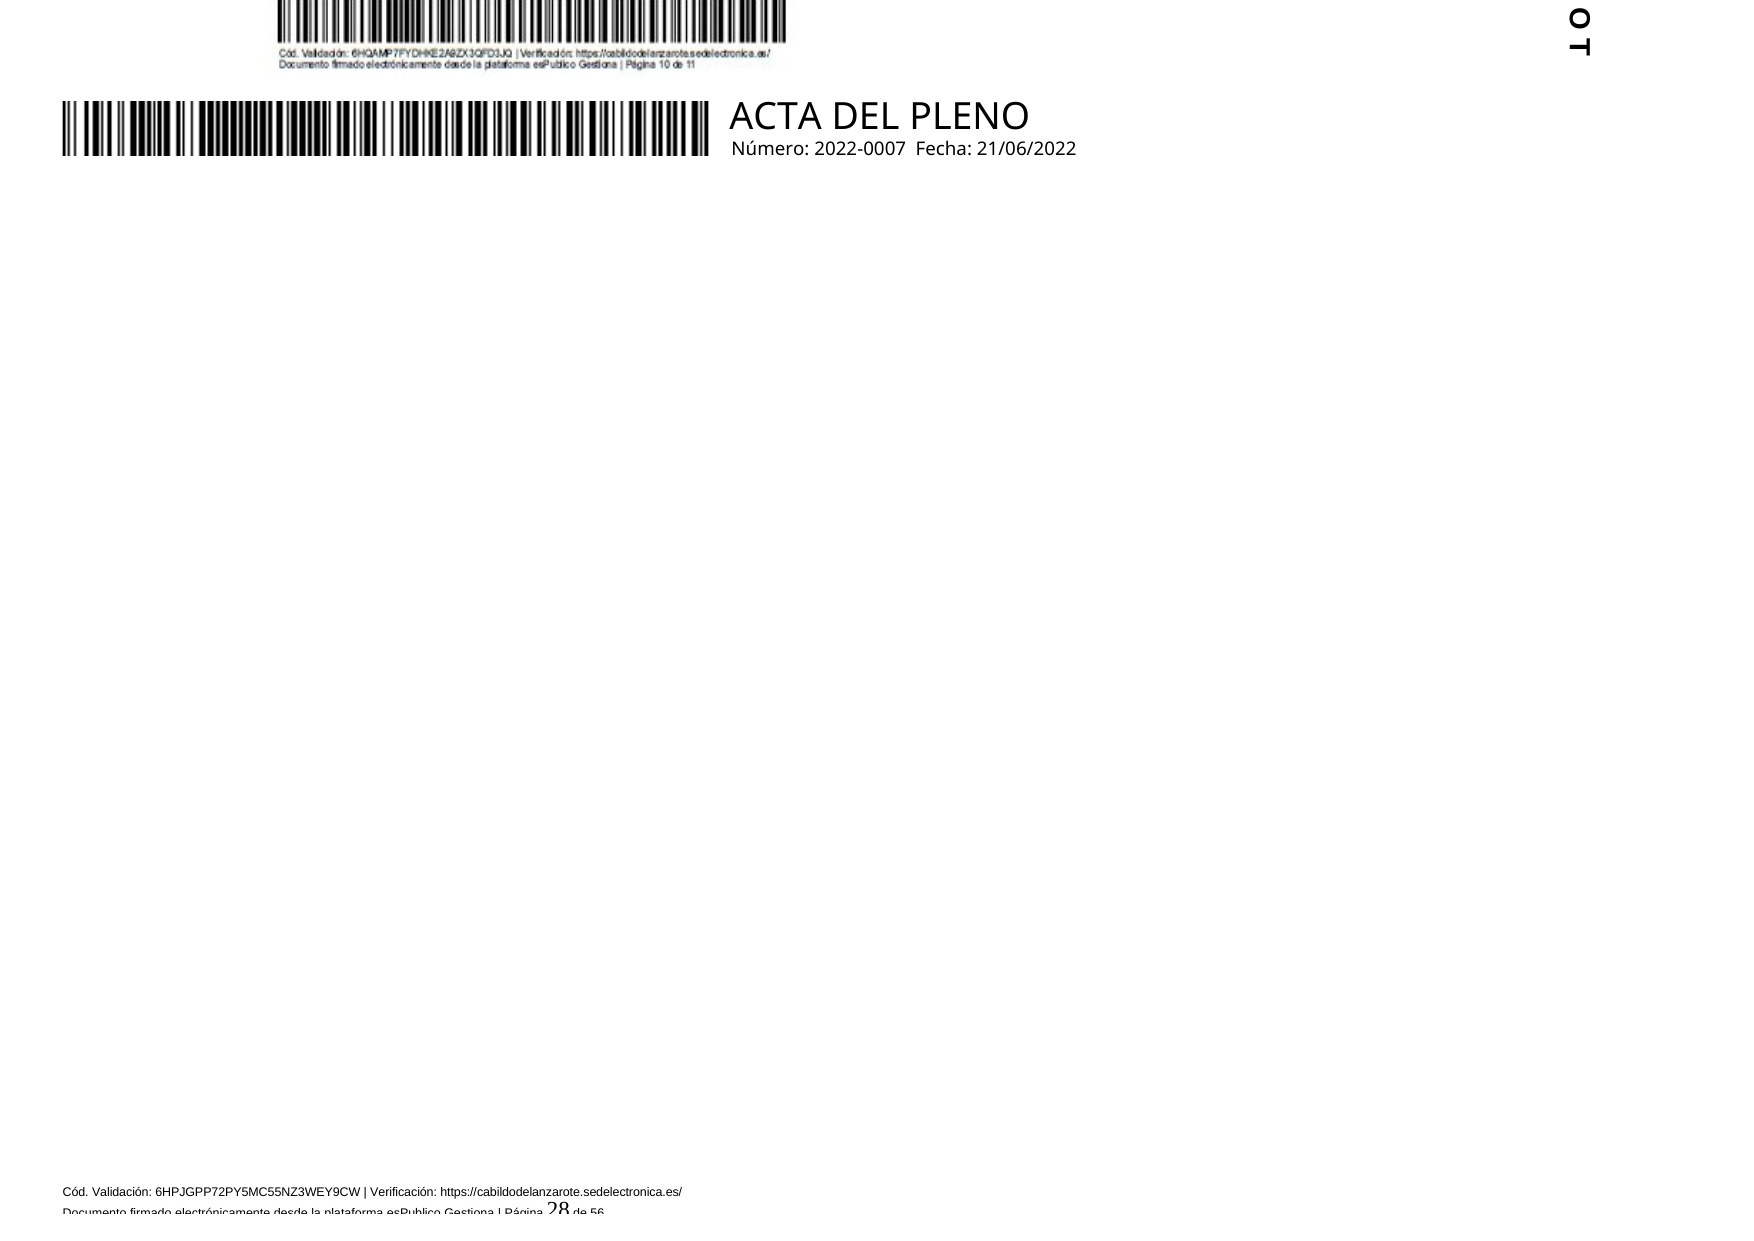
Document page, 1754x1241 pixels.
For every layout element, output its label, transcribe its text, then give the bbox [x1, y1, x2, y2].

text L A N Z A R O T E [1561, 0, 1597, 80]
picture [62, 101, 709, 156]
subtitle ACTA DEL PLENO [729, 95, 1668, 138]
picture [258, 0, 1518, 78]
text Número: 2022-0007 Fecha: 21/06/2022 [731, 138, 1668, 159]
